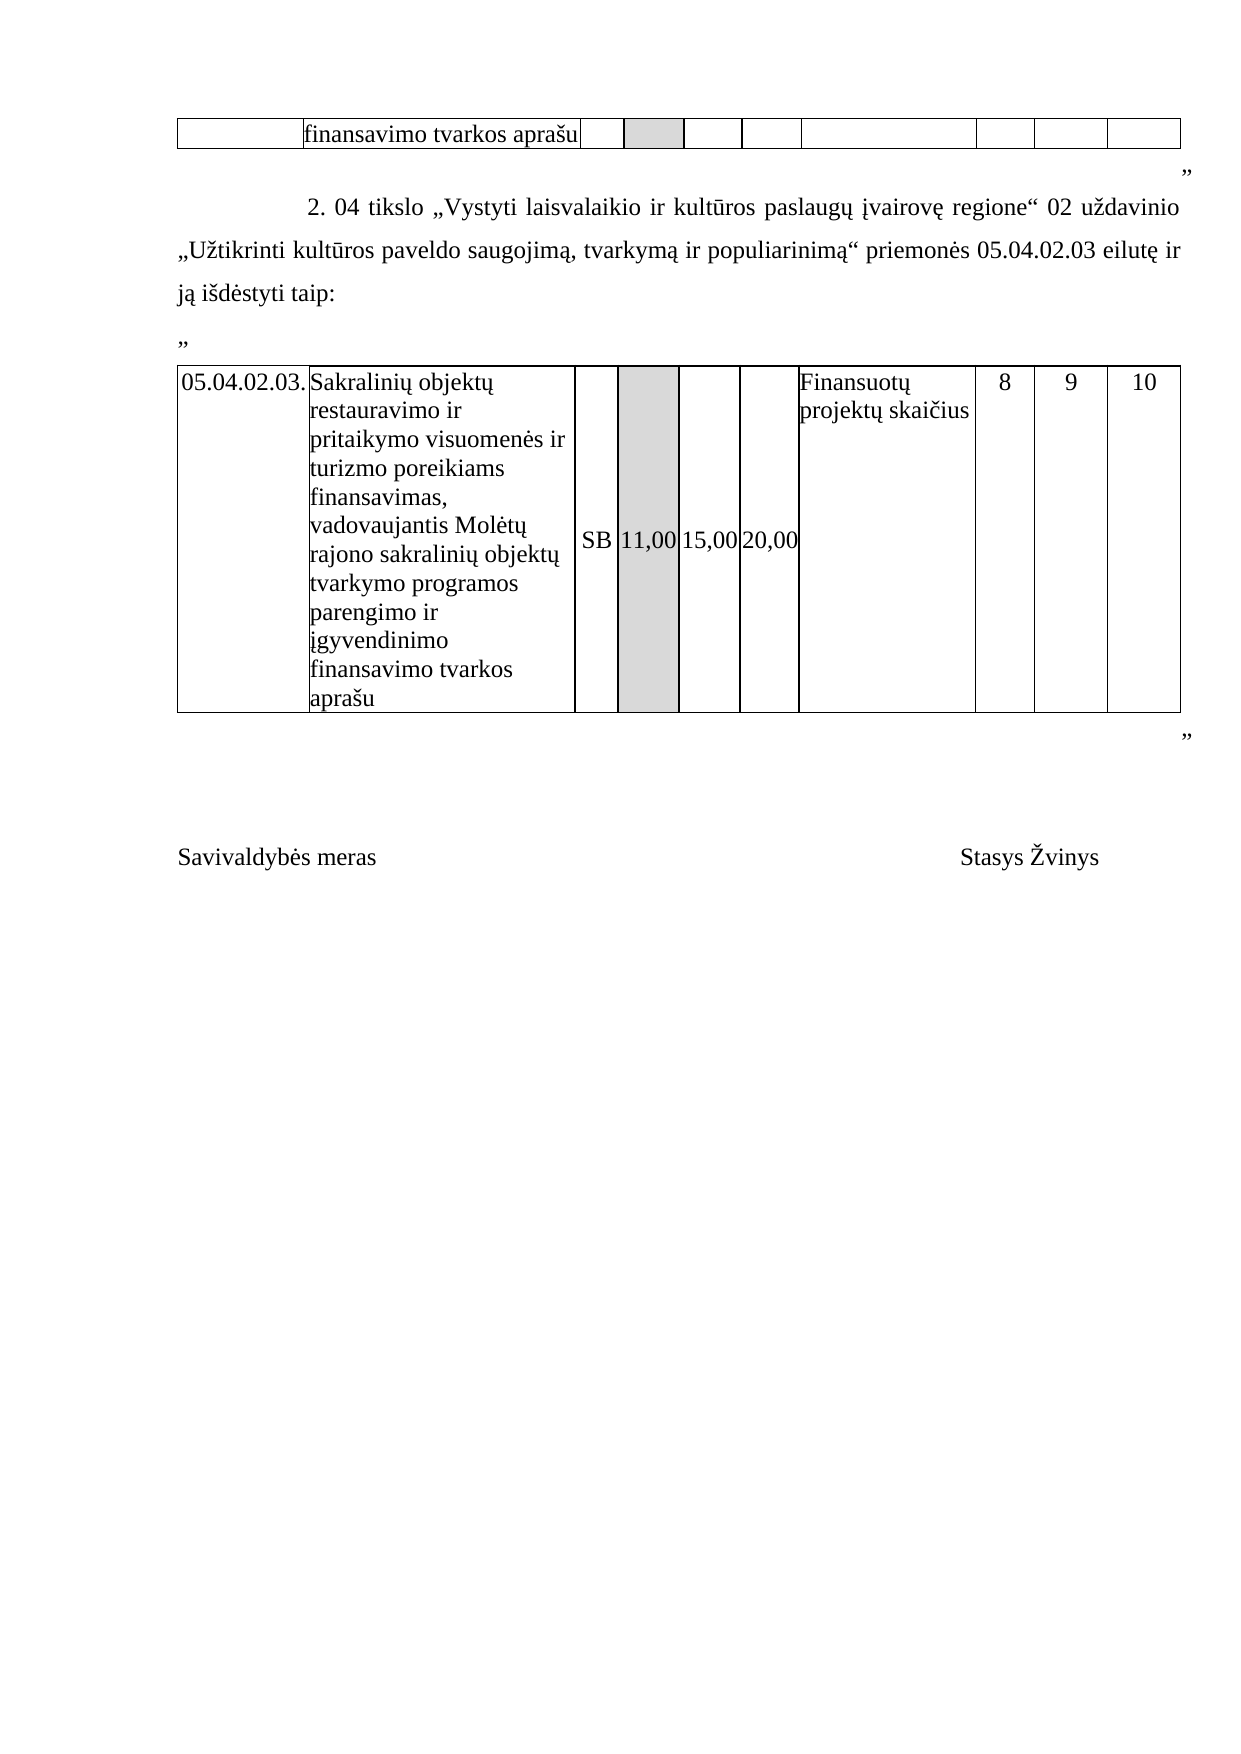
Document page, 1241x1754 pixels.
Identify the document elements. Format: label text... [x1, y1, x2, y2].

table_header [977, 119, 1034, 148]
table_header [581, 119, 623, 148]
text 2. 04 tikslo „Vystyti laisvalaikio ir kultūros paslaugų įvairovę regione“ 02 uždavinio „Užtikrinti kultūros paveldo saugojimą, tvarkymą ir populiarinimą“ priemonės 05.04.02.03 eilutę ir ją išdėstyti taip: [177, 192, 1181, 307]
table_header 05.01.01.09. [178, 119, 303, 148]
table_header 15,00 [680, 367, 739, 712]
table_header 10 [1108, 367, 1180, 712]
table_header [685, 119, 741, 148]
table_header 05.04.02.03. [178, 366, 309, 712]
table_header [1035, 119, 1107, 148]
table_header Sakralinių objektų restauravimo ir pritaikymo visuomenės ir turizmo poreikiams finansavimas, vadovaujantis Molėtų rajono sakralinių objektų tvarkymo programos parengimo ir įgyvendinimo finansavimo tvarkos aprašu [310, 367, 574, 712]
table_header [1108, 119, 1180, 148]
table_header [802, 119, 976, 148]
text „ [177, 713, 1181, 741]
text Savivaldybės meras Stasys Žvinys [177, 842, 1181, 871]
table_header Finansuotų projektų skaičius [800, 367, 975, 712]
table_header Jaunimo iniciatyvų finansavimas, vadovaujantis Molėtų rajono savivaldybės jaunimo iniciatyvų finansavimo tvarkos aprašu [304, 119, 580, 148]
text „ [177, 149, 1181, 178]
table_header 20,00 [741, 367, 798, 712]
table_header 9 [1035, 367, 1107, 712]
table_header 8 [976, 367, 1034, 712]
table_header [625, 119, 683, 148]
table_header 11,00 [619, 367, 678, 712]
table_header [743, 119, 801, 148]
table_header SB [576, 367, 617, 712]
text „ [177, 321, 1181, 350]
